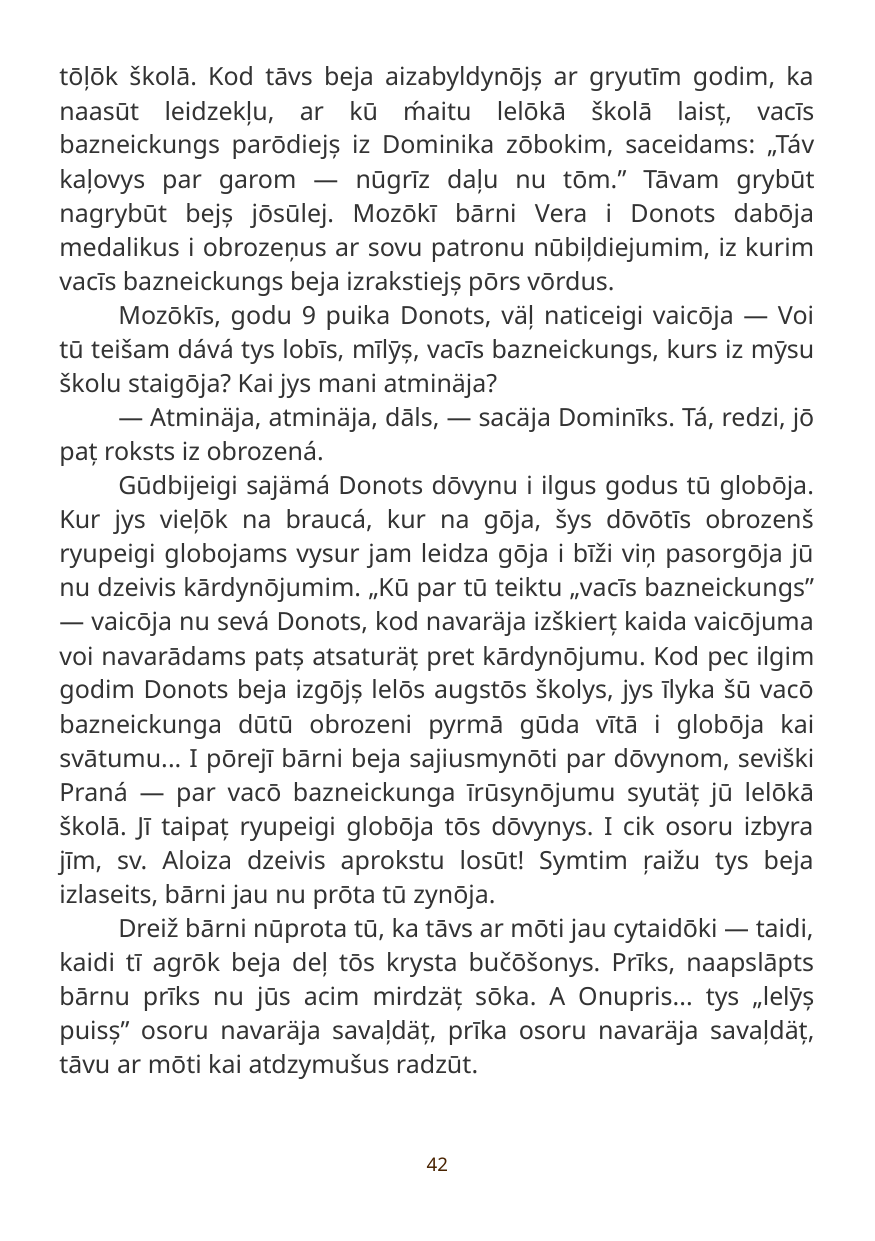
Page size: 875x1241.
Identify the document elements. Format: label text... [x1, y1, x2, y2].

text Mozōkīs, godu 9 puika Donots, väļ naticeigi vaicōja — Voi tū teišam dává tys lobīs, mīlȳș, vacīs bazneickungs, kurs iz mȳsu školu staigōja? Kai jys mani atminäja? [59, 297, 815, 400]
text Gūdbijeigi sajämá Donots dōvynu i ilgus godus tū globōja. Kur jys vieļōk na braucá, kur na gōja, šys dōvōtīs obrozenš ryupeigi globojams vysur jam leidza gōja i bīži viņ pasorgōja jū nu dzeivis kārdynōjumim. „Kū par tū teiktu „vacīs bazneickungs” — vaicōja nu sevá Donots, kod navaräja izškierț kaida vaicōjuma voi navarādams patș atsaturäț pret kārdynōjumu. Kod pec ilgim godim Donots beja izgōjș lelōs augstōs školys, jys īlyka šū vacō bazneickunga dūtū obrozeni pyrmā gūda vītā i globōja kai svātumu... I pōrejī bārni beja sajiusmynōti par dōvynom, seviški Praná — par vacō bazneickunga īrūsynōjumu syutäț jū lelōkā školā. Jī taipaț ryupeigi globōja tōs dōvynys. I cik osoru izbyra jīm, sv. Aloiza dzeivis aprokstu losūt! Symtim ŗaižu tys beja izlaseits, bārni jau nu prōta tū zynōja. [59, 468, 815, 911]
text tōļōk školā. Kod tāvs beja aizabyldynōjș ar gryutīm godim, ka naasūt leidzekļu, ar kū ḿaitu lelōkā školā laisț, vacīs bazneickungs parōdiejș iz Dominika zōbokim, saceidams: „Táv kaļovys par garom — nūgrīz daļu nu tōm.” Tāvam grybūt nagrybūt bejș jōsūlej. Mozōkī bārni Vera i Donots dabōja medalikus i obrozeņus ar sovu patronu nūbiļdiejumim, iz kurim vacīs bazneickungs beja izrakstiejș pōrs vōrdus. [59, 59, 815, 297]
text Dreiž bārni nūprota tū, ka tāvs ar mōti jau cytaidōki — taidi, kaidi tī agrōk beja deļ tōs krysta bučōšonys. Prīks, naapslāpts bārnu prīks nu jūs acim mirdzäț sōka. A Onupris... tys „lelȳș puisș” osoru navaräja savaļdäț, prīka osoru navaräja savaļdäț, tāvu ar mōti kai atdzymušus radzūt. [59, 911, 815, 1081]
text — Atminäja, atminäja, dāls, — sacäja Dominīks. Tá, redzi, jō paț roksts iz obrozená. [59, 400, 815, 468]
